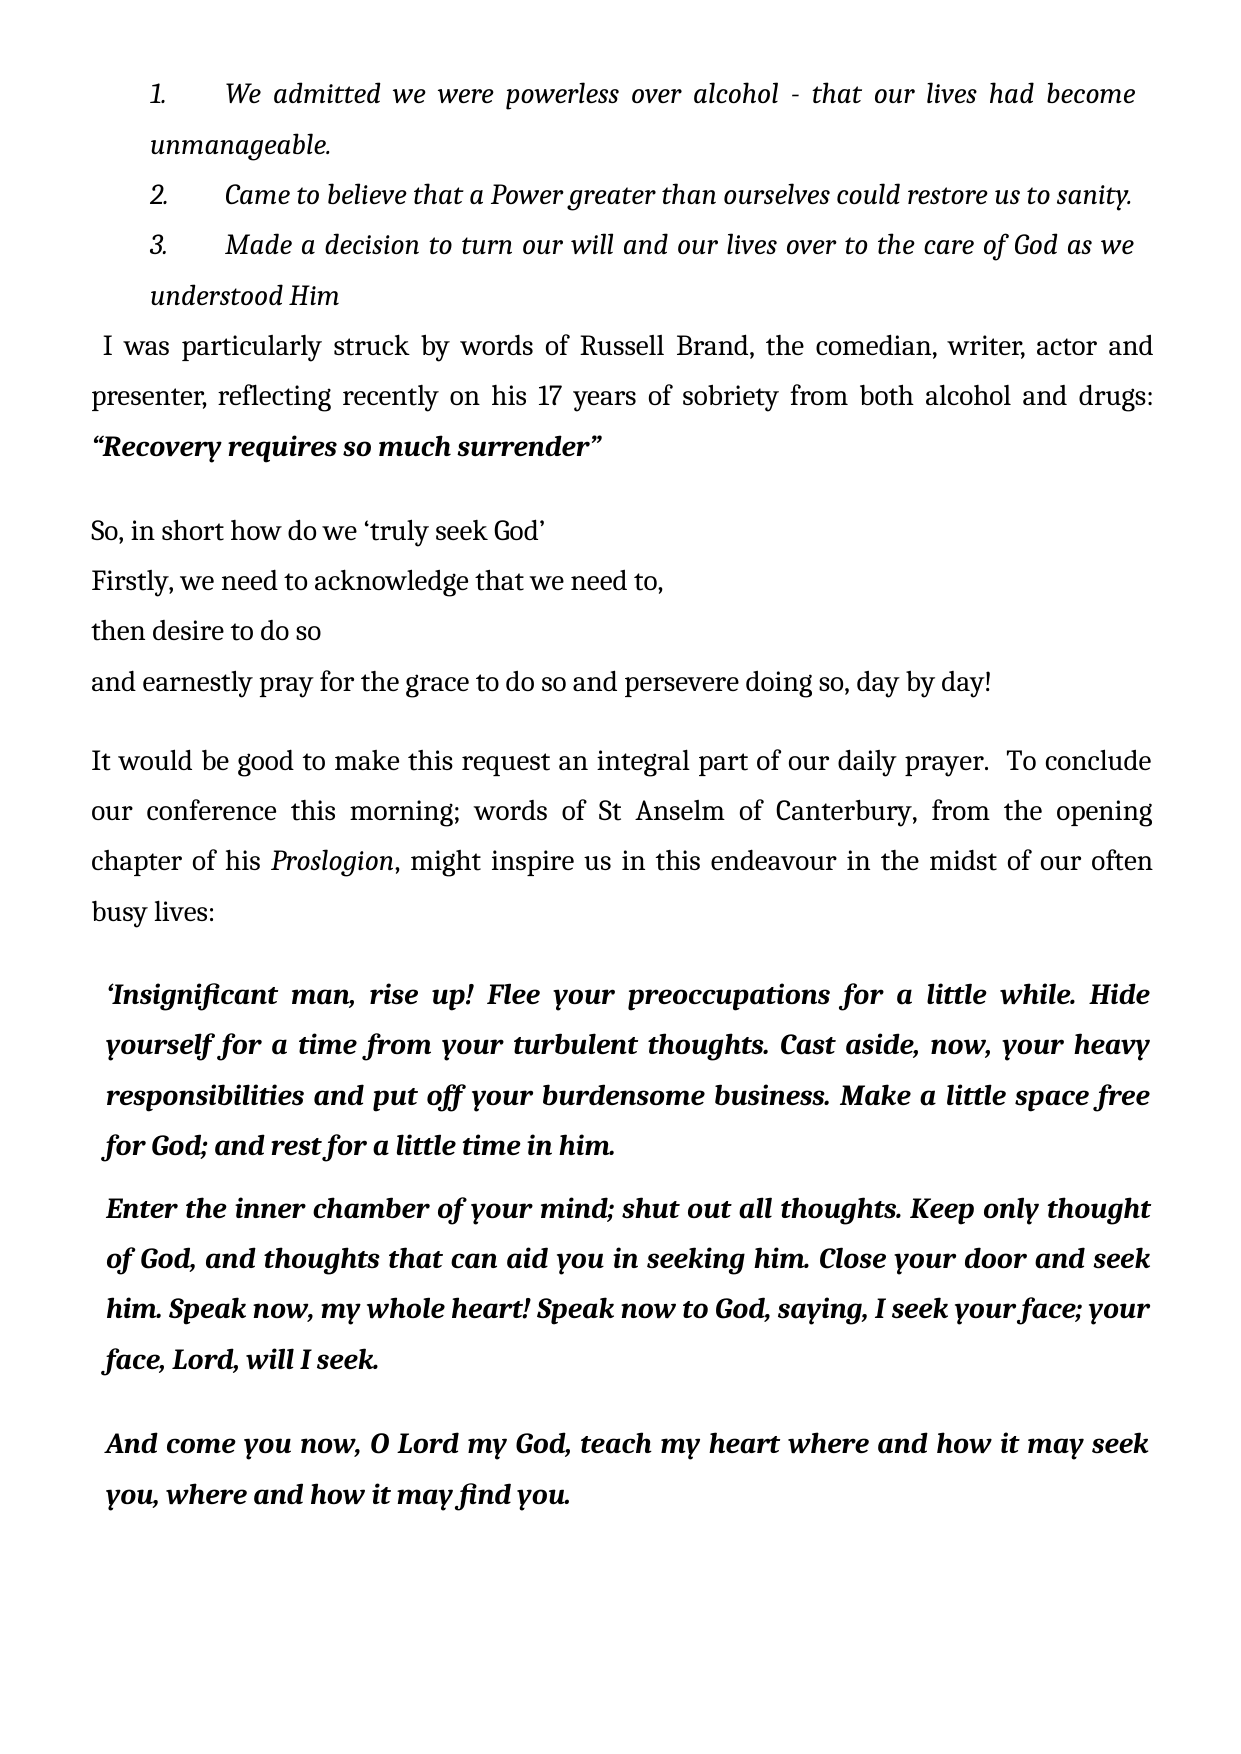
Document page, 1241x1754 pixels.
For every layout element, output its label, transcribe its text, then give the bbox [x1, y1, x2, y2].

text Firstly, we need to acknowledge that we need to, [91, 564, 1154, 598]
text It would be good to make this request an integral part of our daily prayer. To conclude our conference this morning; words of St Anselm of Canterbury, from the opening chapter of his Proslogion, might inspire us in this endeavour in the midst of our often busy lives: [91, 744, 1154, 928]
subtitle Came to believe that a Power greater than ourselves could restore us to sanity. [150, 178, 1139, 212]
text I was particularly struck by words of Russell Brand, the comedian, writer, actor and presenter, reflecting recently on his 17 years of sobriety from both alcohol and drugs: “Recovery requires so much surrender” [91, 329, 1156, 463]
text And come you now, O Lord my God, teach my heart where and how it may seek you, where and how it may find you. [106, 1427, 1154, 1511]
text So, in short how do we ‘truly seek God’ [91, 514, 1154, 547]
subtitle We admitted we were powerless over alcohol - that our lives had become unmanageable. [150, 78, 1139, 161]
text then desire to do so [91, 614, 1154, 648]
subtitle Made a decision to turn our will and our lives over to the care of God as we understood Him [150, 228, 1139, 312]
text ‘Insignificant man, rise up! Flee your preoccupations for a little while. Hide yourself for a time from your turbulent thoughts. Cast aside, now, your heavy responsibilities and put off your burdensome business. Make a little space free for God; and rest for a little time in him. [106, 978, 1154, 1163]
text and earnestly pray for the grace to do so and persevere doing so, day by day! [91, 665, 1154, 698]
text Enter the inner chamber of your mind; shut out all thoughts. Keep only thought of God, and thoughts that can aid you in seeking him. Close your door and seek him. Speak now, my whole heart! Speak now to God, saying, I seek your face; your face, Lord, will I seek. [106, 1192, 1154, 1376]
